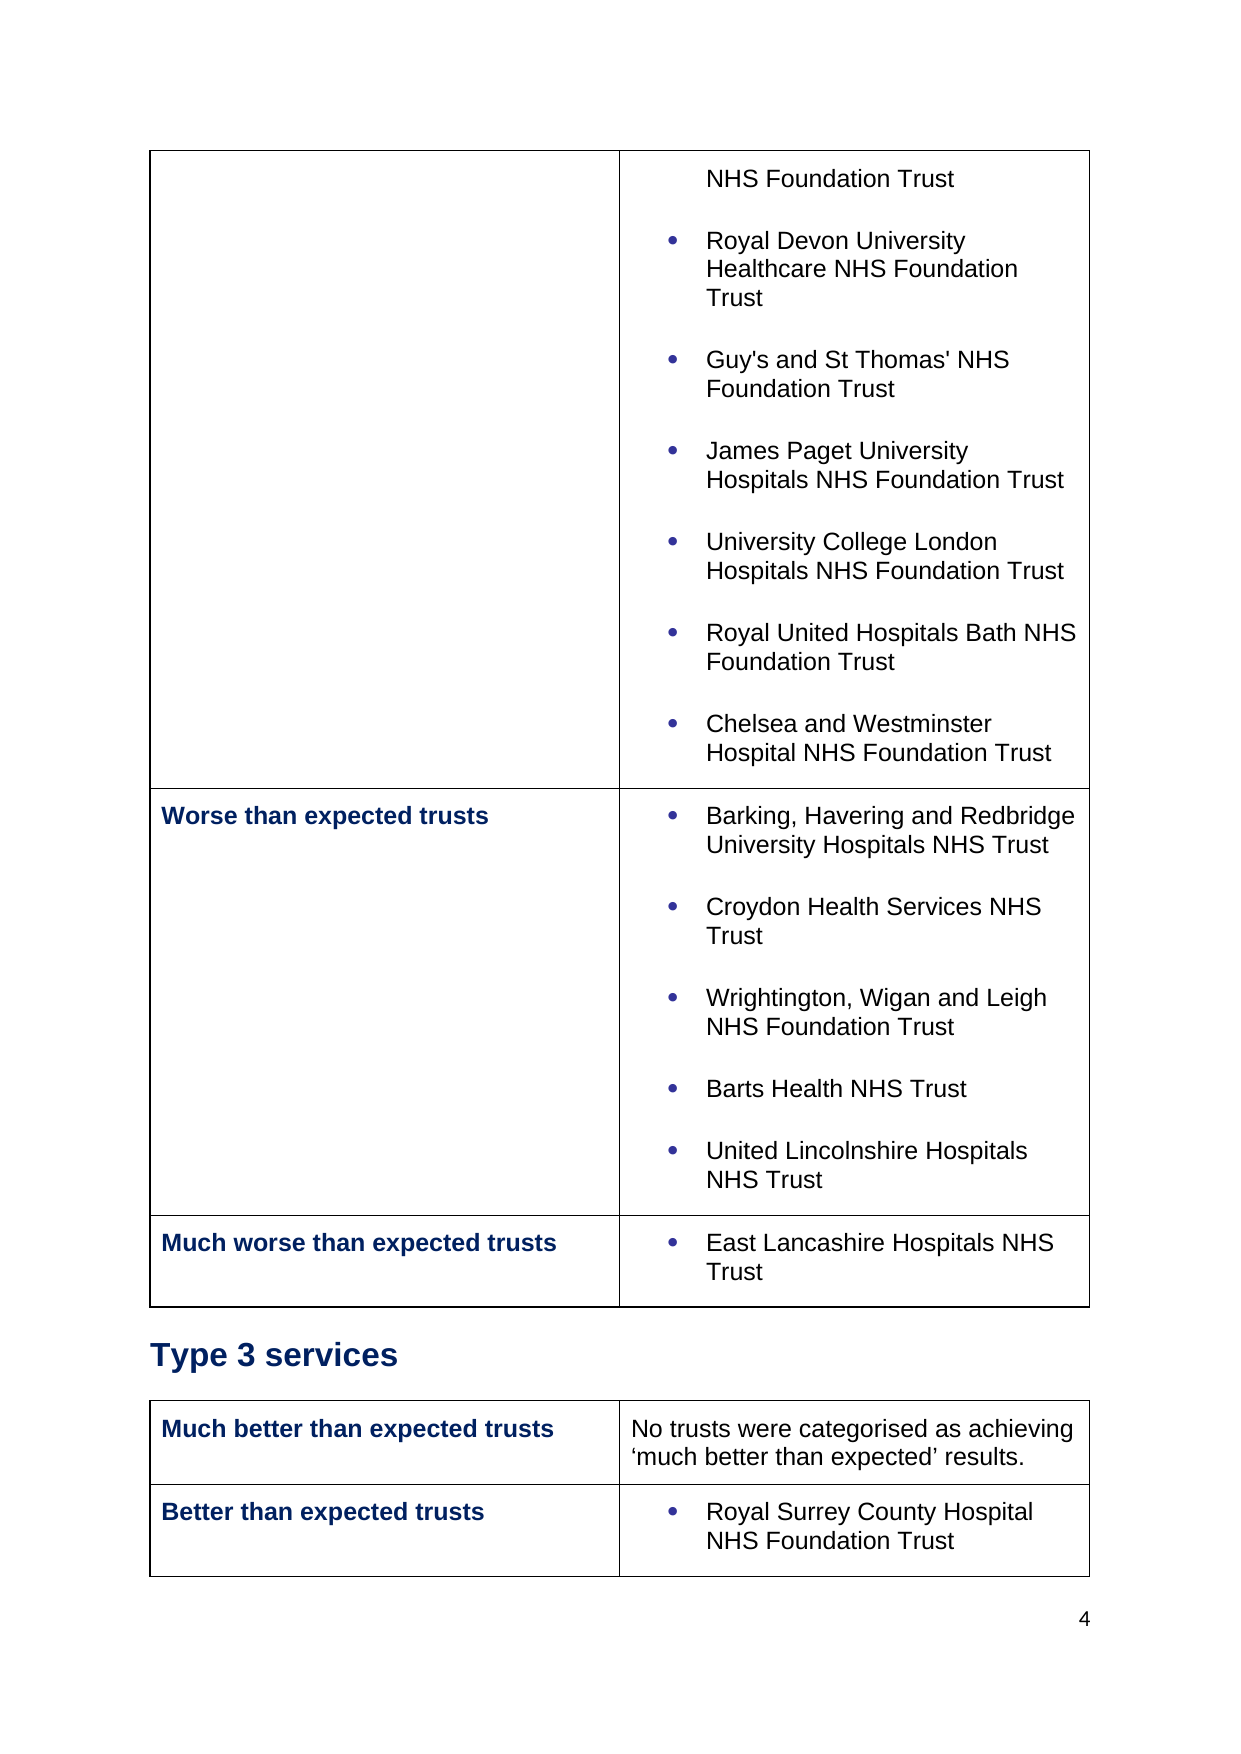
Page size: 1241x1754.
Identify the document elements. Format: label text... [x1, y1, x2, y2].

table_header Much better than expected trusts [151, 1401, 619, 1484]
table_cell Royal Surrey County Hospital NHS Foundation Trust Harrogate and District NHS Foundation Trust [620, 1485, 1089, 1576]
table_cell Worse than expected trusts [151, 789, 619, 1214]
table_cell East Lancashire Hospitals NHS Trust [620, 1216, 1089, 1306]
table_cell Better than expected trusts [151, 1485, 619, 1576]
table_header No trusts were categorised as achieving ‘much better than expected’ results. [620, 1401, 1089, 1484]
text Type 3 services [150, 1334, 1090, 1373]
table_cell NHS Foundation Trust Royal Devon University Healthcare NHS Foundation Trust Guy's and St Thomas' NHS Foundation Trust James Paget University Hospitals NHS Foundation Trust University College London Hospitals NHS Foundation Trust Royal United Hospitals Bath NHS Foundation Trust Chelsea and Westminster Hospital NHS Foundation Trust [620, 151, 1089, 787]
table_cell Much worse than expected trusts [151, 1216, 619, 1306]
table_cell Barking, Havering and Redbridge University Hospitals NHS Trust Croydon Health Services NHS Trust Wrightington, Wigan and Leigh NHS Foundation Trust Barts Health NHS Trust United Lincolnshire Hospitals NHS Trust [620, 789, 1089, 1214]
table_cell [151, 151, 619, 787]
